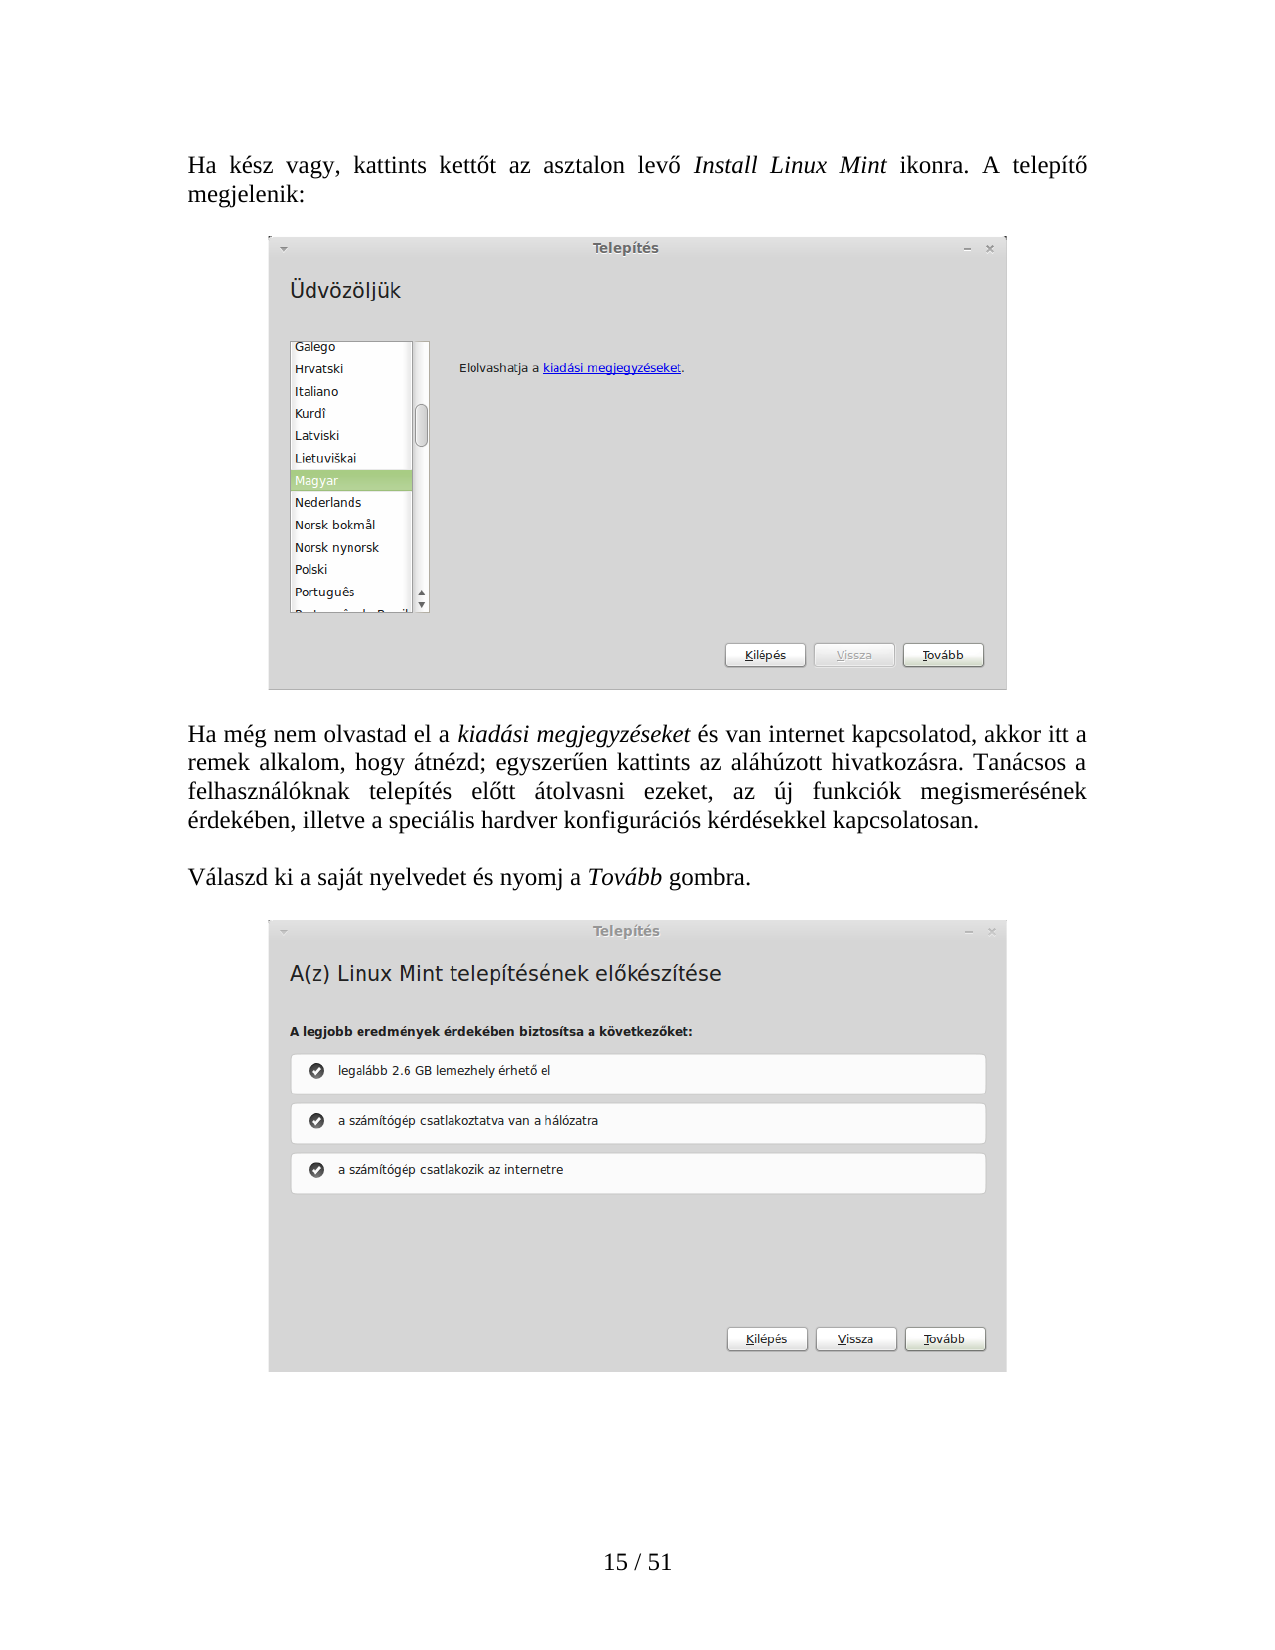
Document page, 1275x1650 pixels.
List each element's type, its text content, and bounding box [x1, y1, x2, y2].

text Válaszd ki a saját nyelvedet és nyomj a Tovább gombra. [187, 862, 1087, 891]
picture [268, 236, 1007, 690]
picture [268, 920, 1007, 1372]
text Ha kész vagy, kattints kettőt az asztalon levő Install Linux Mint ikonra. A telepítő megjelenik: [187, 150, 1087, 207]
